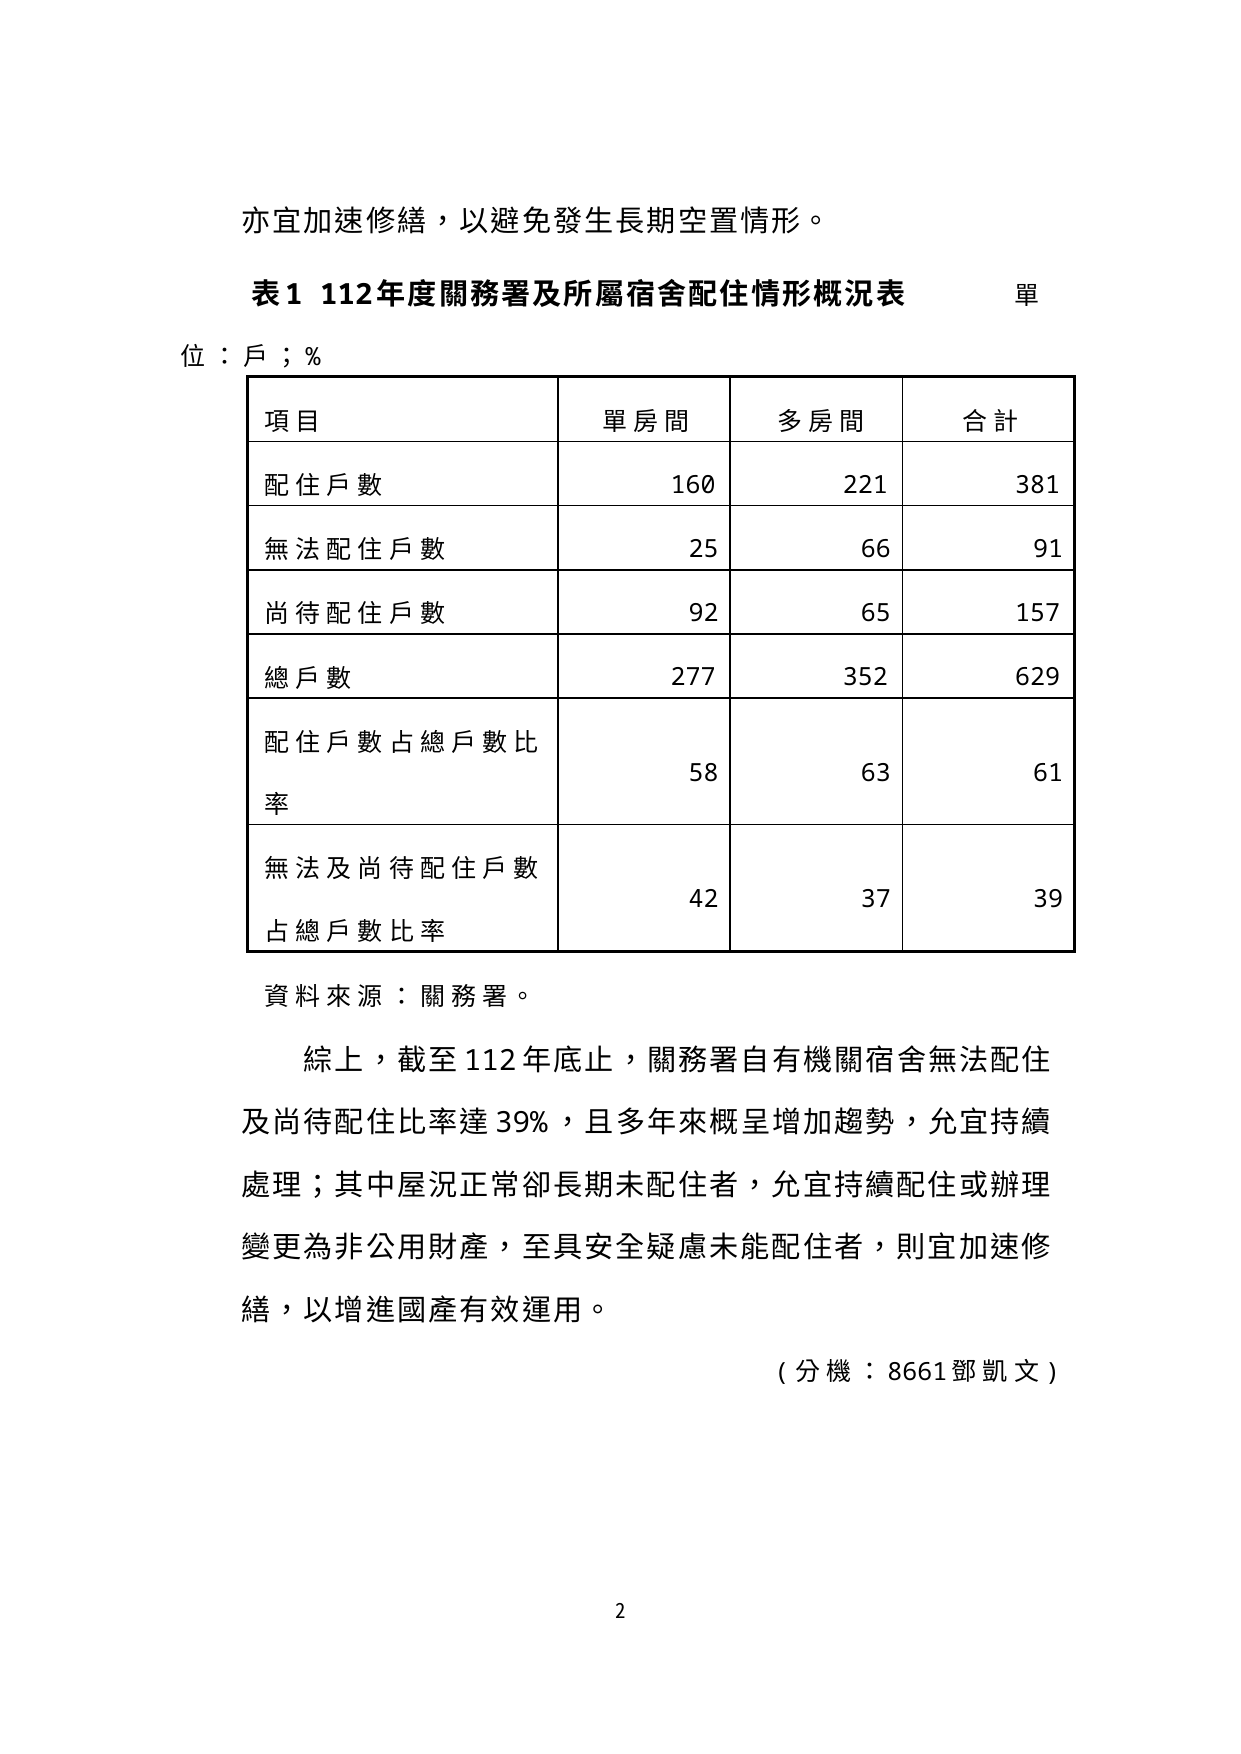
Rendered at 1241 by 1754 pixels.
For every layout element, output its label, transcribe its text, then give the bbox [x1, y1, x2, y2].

table_cell 配住戶數占總戶數比率 [249, 699, 557, 823]
table_header 合計 [903, 378, 1073, 441]
table_cell 221 [731, 442, 902, 505]
table_cell 381 [903, 442, 1073, 505]
table_cell 無法及尚待配住戶數占總戶數比率 [249, 825, 557, 950]
table_cell 63 [731, 699, 902, 823]
text 上述屋況正常尚待配住之宿舍計157戶，據關務署說明主要係部分宿舍屋況老舊及職務調動頻繁致歸還與申請借用時點產生落差等因素所致。該署雖已逐年編列預算辦理修繕，惟宿舍空置比率多年來概呈增加趨勢，允宜盤點長期空置之未配住宿舍是否符合業務需要，如經評估不符需要，宜儘速變更為非公用財產，交由國有財產署統籌辦理，以增進資產使用效益；至位於基隆市及高雄市因安全疑慮未配住之宿舍，亦宜加速修繕，以避免發生長期空置情形。 [236, 177, 1063, 240]
table_cell 629 [903, 635, 1073, 697]
table_cell 160 [559, 442, 729, 505]
table_cell 總戶數 [249, 635, 557, 697]
table_cell 42 [559, 825, 729, 950]
text 表1 112年度關務署及所屬宿舍配住情形概況表 單位：戶；% [177, 250, 1063, 375]
table_cell 無法配住戶數 [249, 506, 557, 569]
table_header 項目 [249, 378, 557, 441]
table_cell 58 [559, 699, 729, 823]
table_cell 37 [731, 825, 902, 950]
table_cell 39 [903, 825, 1073, 950]
table_header 多房間 [731, 378, 902, 441]
table_cell 91 [903, 506, 1073, 569]
table_cell 65 [731, 571, 902, 633]
table_cell 277 [559, 635, 729, 697]
table_cell 66 [731, 506, 902, 569]
table_cell 92 [559, 571, 729, 633]
table_cell 352 [731, 635, 902, 697]
table_cell 25 [559, 506, 729, 569]
text 資料來源：關務署。 [177, 953, 1063, 1016]
table_cell 尚待配住戶數 [249, 571, 557, 633]
table_cell 61 [903, 699, 1073, 823]
text (分機：8661鄧凱文) [177, 1328, 1063, 1391]
text 綜上，截至112年底止，關務署自有機關宿舍無法配住及尚待配住比率達39%，且多年來概呈增加趨勢，允宜持續處理；其中屋況正常卻長期未配住者，允宜持續配住或辦理變更為非公用財產，至具安全疑慮未能配住者，則宜加速修繕，以增進國產有效運用。 [236, 1016, 1063, 1328]
table_cell 157 [903, 571, 1073, 633]
table_cell 配住戶數 [249, 442, 557, 505]
table_header 單房間 [559, 378, 729, 441]
